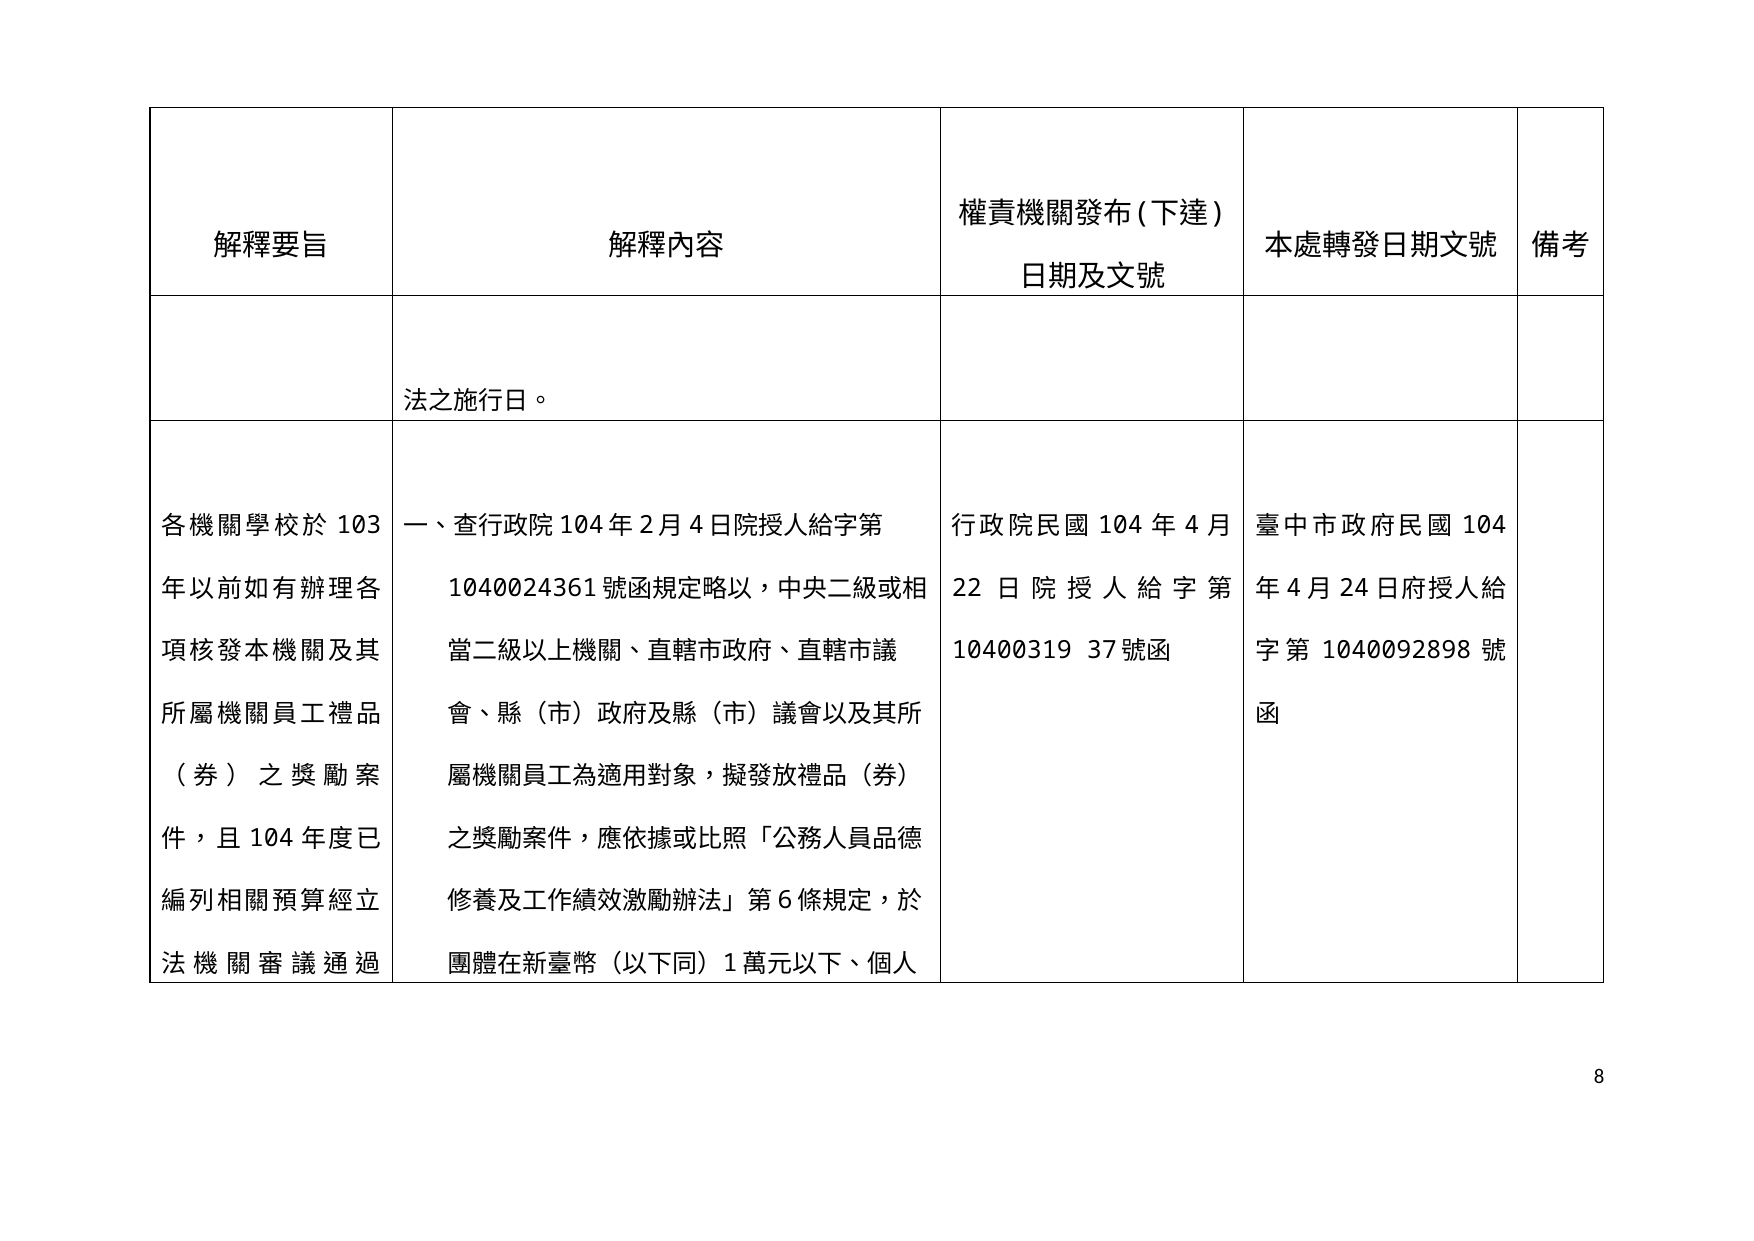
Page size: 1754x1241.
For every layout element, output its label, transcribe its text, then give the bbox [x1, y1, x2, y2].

table_header 本處轉發日期文號 [1244, 108, 1517, 294]
table_header 權責機關發布(下達)日期及文號 [941, 108, 1243, 294]
table_cell 臺中市政府民國104年4月24日府授人給字第1040092898號函 [1244, 421, 1517, 982]
table_cell [941, 296, 1243, 419]
table_header 解釋內容 [393, 108, 940, 294]
table_cell [1518, 421, 1603, 982]
table_header 解釋要旨 [151, 108, 392, 294]
table_cell [1244, 296, 1517, 419]
table_header 備考 [1518, 108, 1603, 294]
table_cell [1518, 296, 1603, 419]
table_cell 一、查行政院104年2月4日院授人給字第1040024361號函規定略以，中央二級或相當二級以上機關、直轄市政府、直轄市議會、縣（市）政府及縣（市）議會以及其所屬機關員工為適用對象，擬發放禮品（券）之獎勵案件，應依據或比照「公務人員品德修養及工作績效激勵辦法」第6條規定，於團體在新臺幣（以下同）1萬元以下、個人 [393, 421, 940, 982]
table_cell 法之施行日。 [393, 296, 940, 419]
table_cell 各機關學校於103年以前如有辦理各項核發本機關及其所屬機關員工禮品（券）之獎勵案件，且104年度已編列相關預算經立法機關審議通過 [151, 421, 392, 982]
table_cell [151, 296, 392, 419]
table_cell 行政院民國104年4月22日院授人給字第10400319 37號函 [941, 421, 1243, 982]
